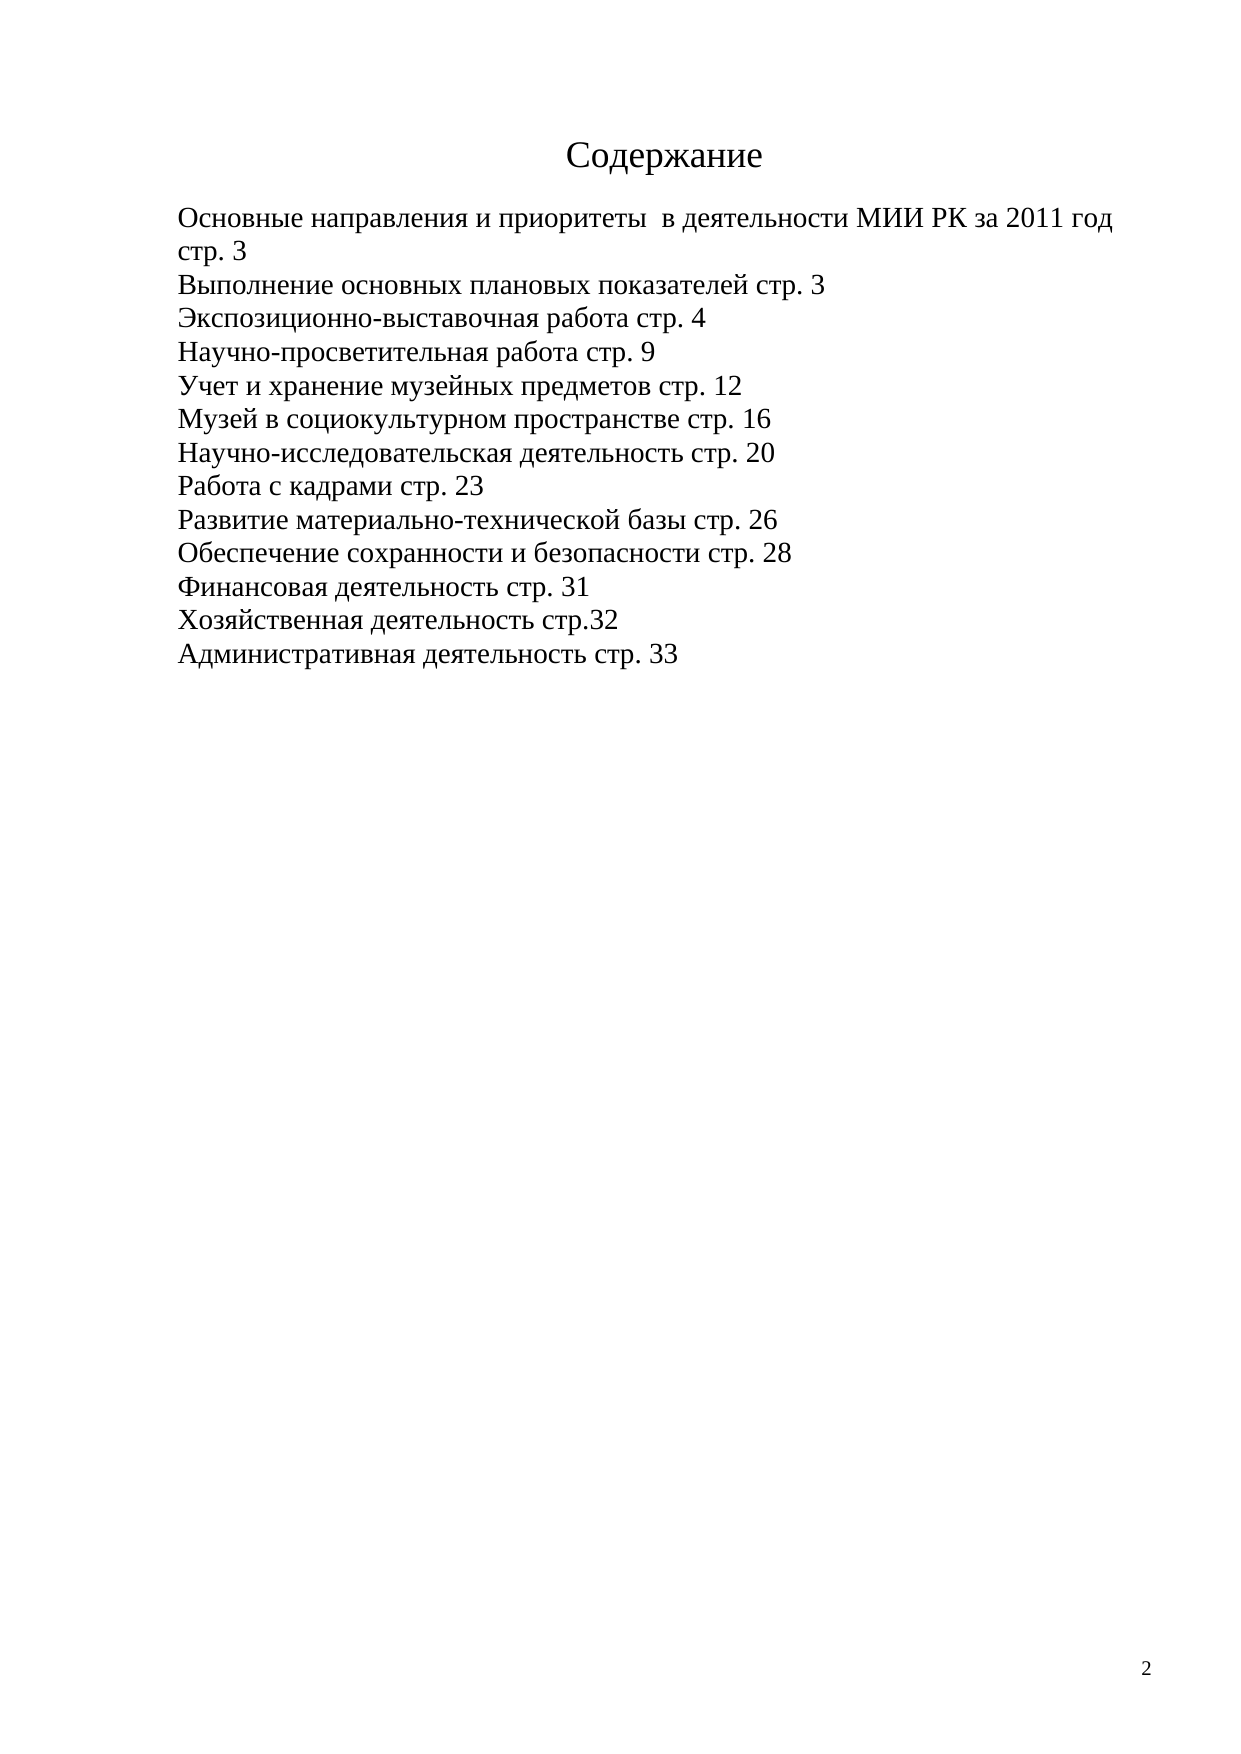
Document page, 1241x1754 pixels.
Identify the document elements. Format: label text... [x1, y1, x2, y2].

text Основные направления и приоритеты в деятельности МИИ РК за 2011 год стр. 3 [177, 200, 1152, 267]
text Хозяйственная деятельность стр.32 [177, 602, 1152, 636]
text Финансовая деятельность стр. 31 [177, 569, 1152, 602]
subtitle Содержание [177, 133, 1152, 176]
text Учет и хранение музейных предметов стр. 12 [177, 368, 1152, 401]
text Выполнение основных плановых показателей стр. 3 [177, 267, 1152, 301]
text Административная деятельность стр. 33 [177, 636, 1152, 669]
text Развитие материально-технической базы стр. 26 [177, 502, 1152, 535]
text Музей в социокультурном пространстве стр. 16 [177, 401, 1152, 435]
text Научно-исследовательская деятельность стр. 20 [177, 435, 1152, 468]
text Экспозиционно-выставочная работа стр. 4 [177, 301, 1152, 334]
text Обеспечение сохранности и безопасности стр. 28 [177, 535, 1152, 569]
text Научно-просветительная работа стр. 9 [177, 334, 1152, 368]
text Работа с кадрами стр. 23 [177, 468, 1152, 502]
